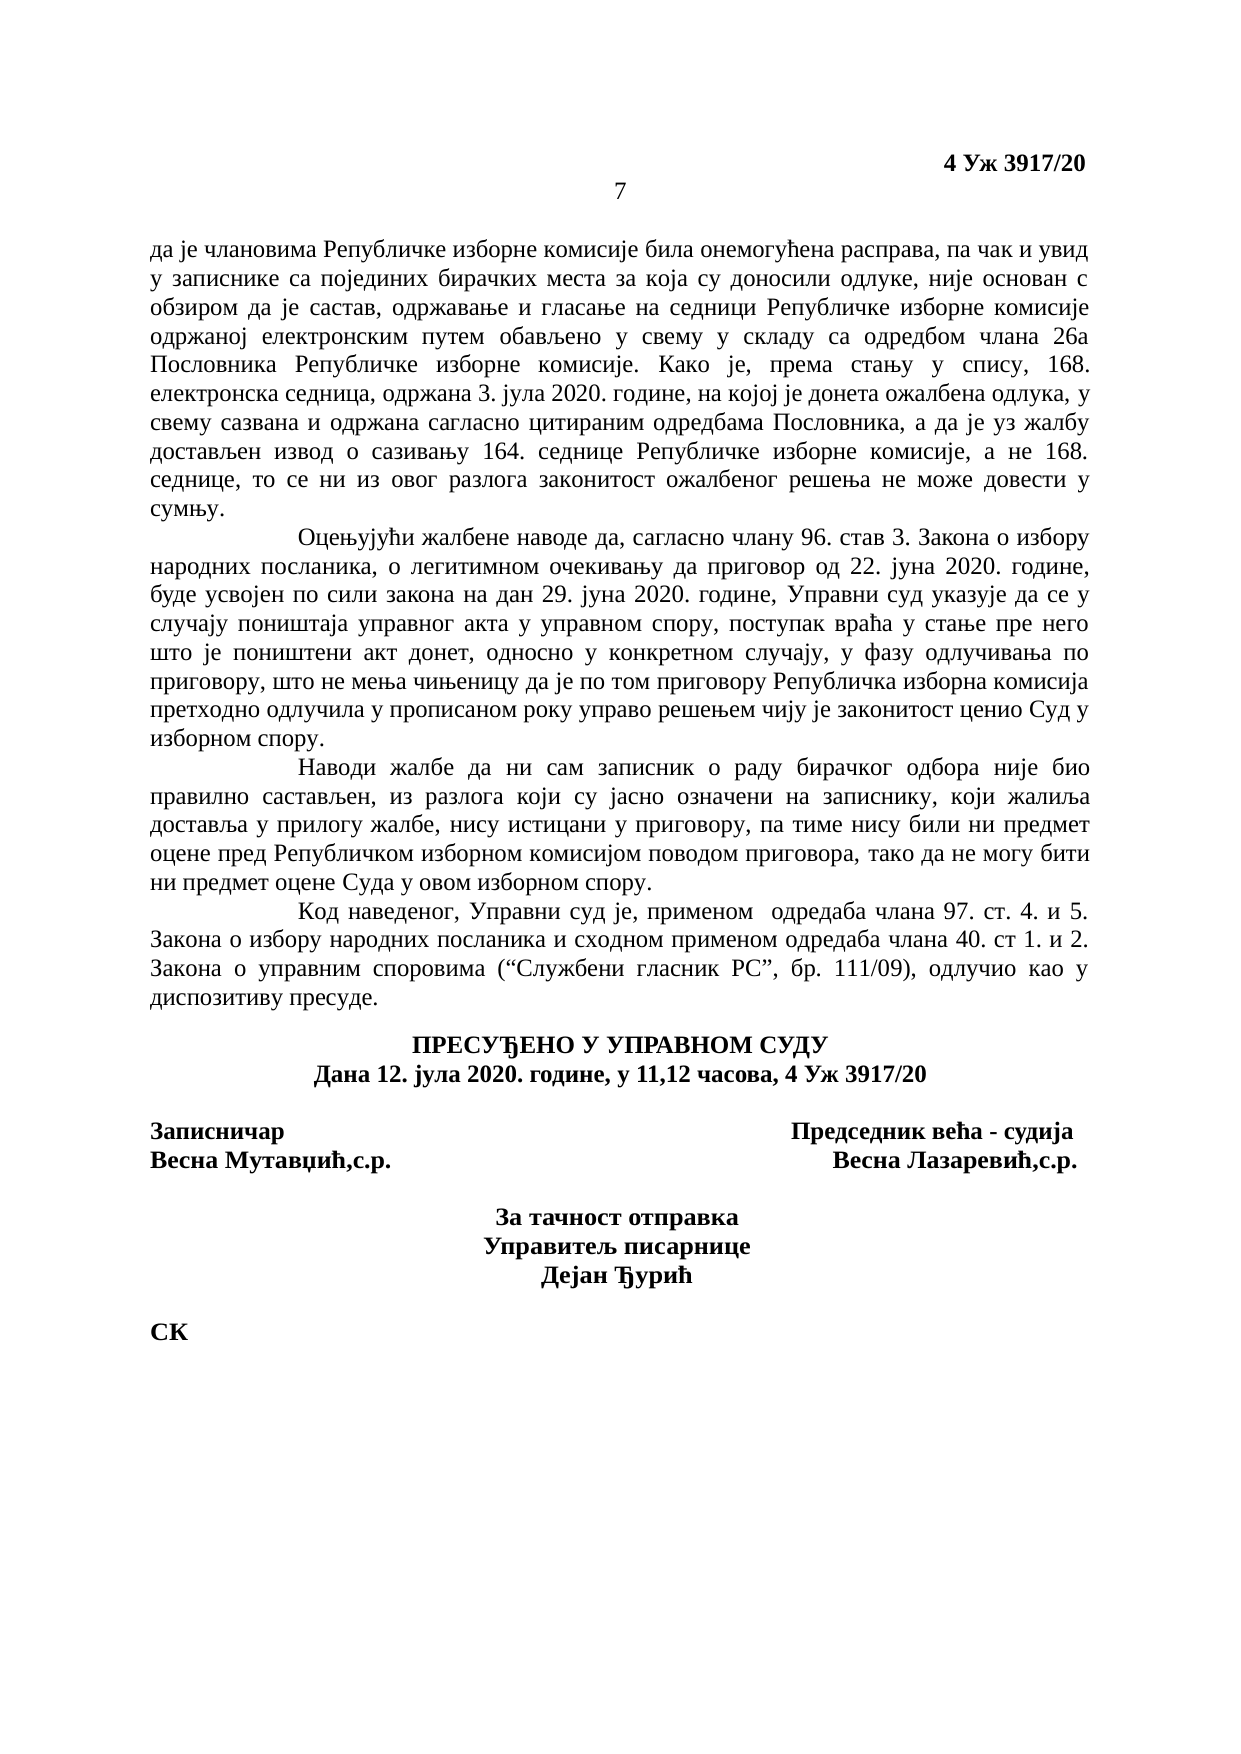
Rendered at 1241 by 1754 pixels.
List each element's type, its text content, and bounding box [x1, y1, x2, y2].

text Код наведеног, Управни суд је, применом одредаба члана 97. ст. 4. и 5. Закона о избору народних посланика и сходном применом одредаба члана 40. ст 1. и 2. Закона о управним споровима (“Службени гласник РС”, бр. 111/09), одлучио као у диспозитиву пресуде. [150, 896, 1090, 1011]
text Управитељ писарнице [150, 1231, 1090, 1260]
text СК [150, 1317, 1090, 1346]
text Дејан Ђурић [150, 1260, 1090, 1289]
text Весна Мутавџић,с.р. Весна Лазаревић,с.р. [150, 1145, 1090, 1174]
text да је члановима Републичке изборне комисије била онемогућена расправа, па чак и увид у записнике са појединих бирачких места за која су доносили одлуке, није основан с обзиром да је састав, одржавање и гласање на седници Републичке изборне комисије одржаној електронским путем обављено у свему у складу са одредбом члана 26а Пословника Републичке изборне комисије. Како је, према стању у спису, 168. електронска седница, одржана 3. јула 2020. године, на којој је донета ожалбена одлука, у свему сазвана и одржана сагласно цитираним одредбама Пословника, а да је уз жалбу достављен извод о сазивању 164. седнице Републичке изборне комисије, а не 168. седнице, то се ни из овог разлога законитост ожалбеног решења не може довести у сумњу. [150, 234, 1090, 522]
text Записничар Председник већа - судија [150, 1116, 1090, 1145]
text Наводи жалбе да ни сам записник о раду бирачког одбора није био правилно састављен, из разлога који су јасно означени на записнику, који жалиља доставља у прилогу жалбе, нису истицани у приговору, па тиме нису били ни предмет оцене пред Републичком изборном комисијом поводом приговора, тако да не могу бити ни предмет оцене Суда у овом изборном спору. [150, 752, 1090, 896]
text За тачност отправка [150, 1202, 1090, 1231]
text Оцењујући жалбене наводе да, сагласно члану 96. став 3. Закона о избору народних посланика, о легитимном очекивању да приговор од 22. јуна 2020. године, буде усвојен по сили закона на дан 29. јуна 2020. године, Управни суд указује да се у случају поништаја управног акта у управном спору, поступак враћа у стање пре него што је поништени акт донет, односно у конкретном случају, у фазу одлучивања по приговору, што не мења чињеницу да је по том приговору Републичка изборна комисија претходно одлучила у прописаном року управо решењем чију је законитост ценио Суд у изборном спору. [150, 522, 1090, 752]
text Дана 12. јула 2020. године, у 11,12 часова, 4 Уж 3917/20 [150, 1059, 1090, 1087]
text ПРЕСУЂЕНО У УПРАВНОМ СУДУ [150, 1030, 1090, 1059]
